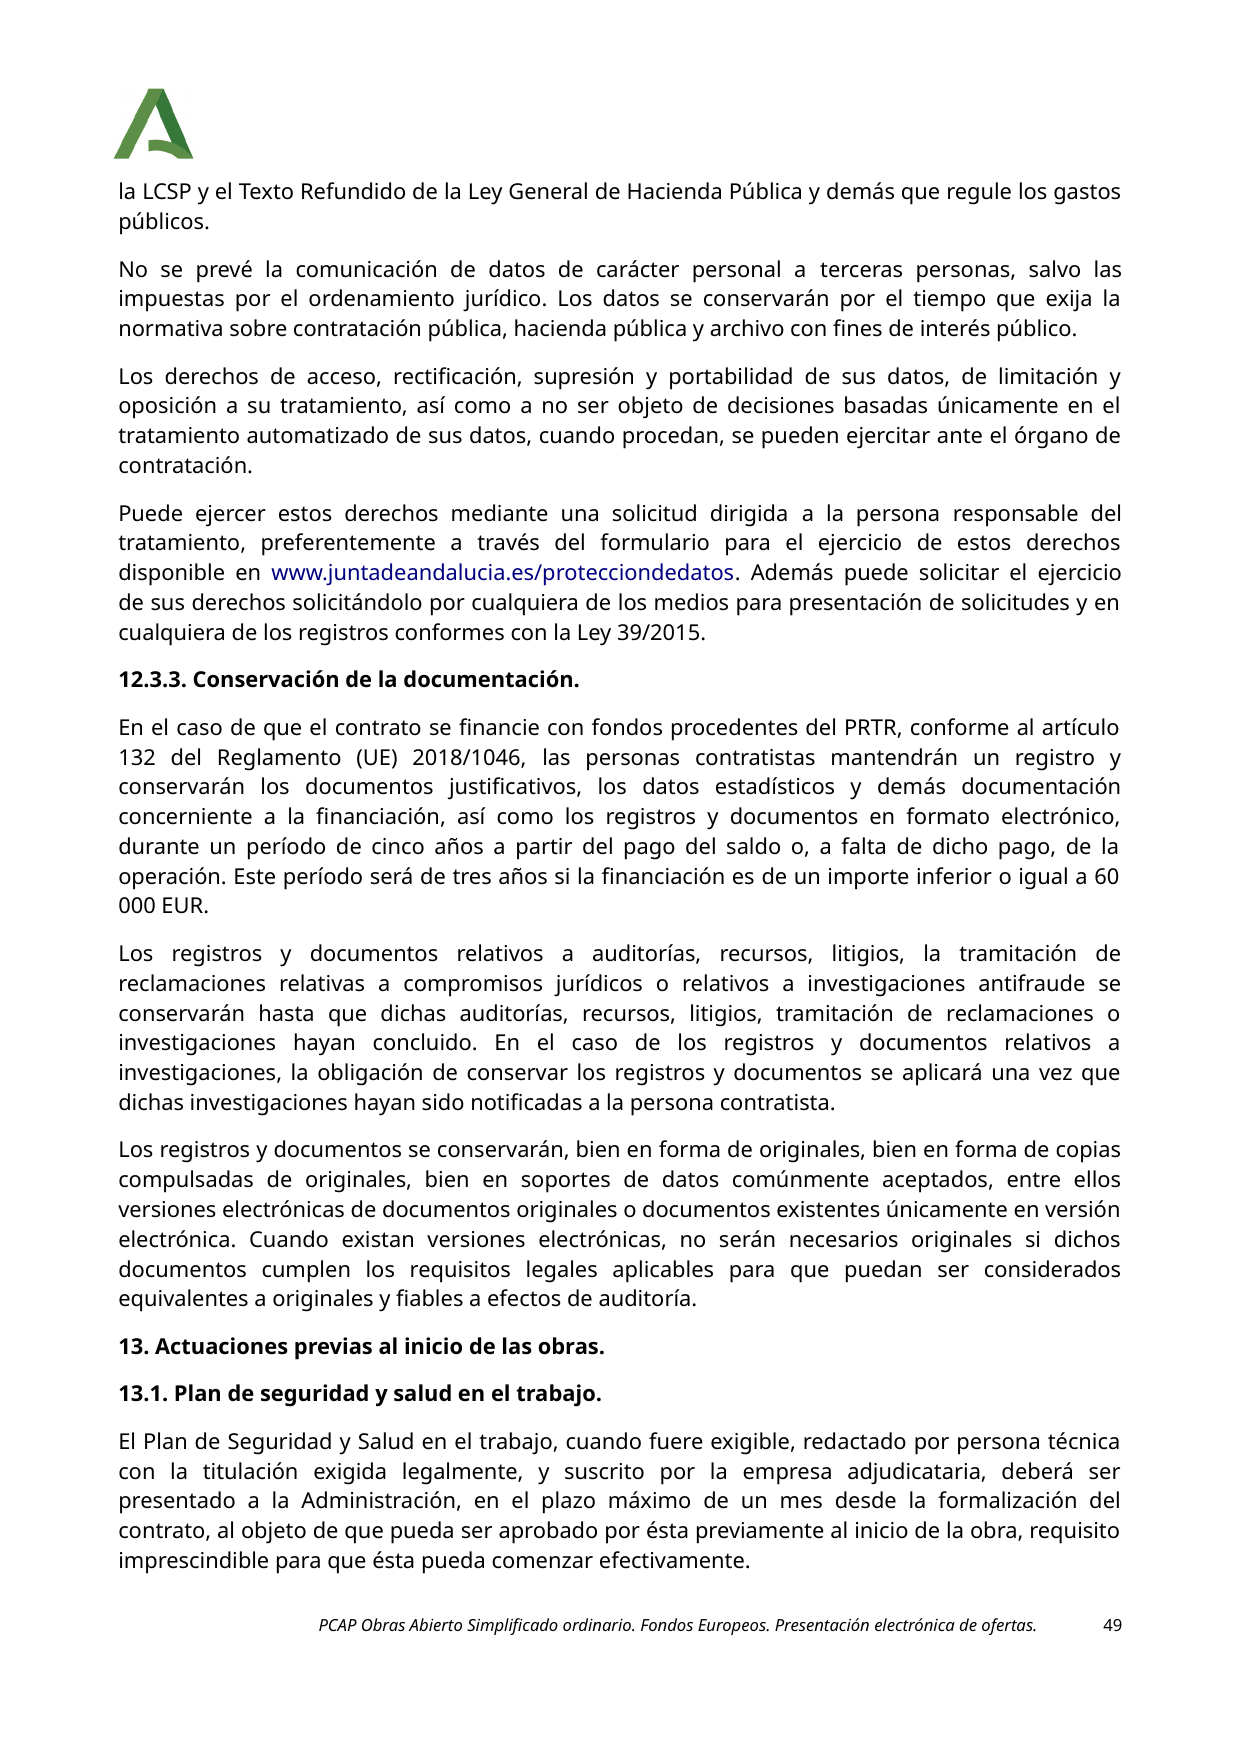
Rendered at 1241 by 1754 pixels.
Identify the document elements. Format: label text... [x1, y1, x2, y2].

picture [109, 84, 198, 163]
text Puede ejercer estos derechos mediante una solicitud dirigida a la persona responsable del tratamiento, preferentemente a través del formulario para el ejercicio de estos derechos disponible en www.juntadeandalucia.es/protecciondedatos. Además puede solicitar el ejercicio de sus derechos solicitándolo por cualquiera de los medios para presentación de solicitudes y en cualquiera de los registros conformes con la Ley 39/2015. [118, 498, 1122, 647]
subtitle 13. Actuaciones previas al inicio de las obras. [118, 1331, 1122, 1361]
text Los registros y documentos se conservarán, bien en forma de originales, bien en forma de copias compulsadas de originales, bien en soportes de datos comúnmente aceptados, entre ellos versiones electrónicas de documentos originales o documentos existentes únicamente en versión electrónica. Cuando existan versiones electrónicas, no serán necesarios originales si dichos documentos cumplen los requisitos legales aplicables para que puedan ser considerados equivalentes a originales y fiables a efectos de auditoría. [118, 1134, 1122, 1313]
text El Plan de Seguridad y Salud en el trabajo, cuando fuere exigible, redactado por persona técnica con la titulación exigida legalmente, y suscrito por la empresa adjudicataria, deberá ser presentado a la Administración, en el plazo máximo de un mes desde la formalización del contrato, al objeto de que pueda ser aprobado por ésta previamente al inicio de la obra, requisito imprescindible para que ésta pueda comenzar efectivamente. [118, 1426, 1122, 1575]
text Los derechos de acceso, rectificación, supresión y portabilidad de sus datos, de limitación y oposición a su tratamiento, así como a no ser objeto de decisiones basadas únicamente en el tratamiento automatizado de sus datos, cuando procedan, se pueden ejercitar ante el órgano de contratación. [118, 361, 1122, 480]
subtitle 13.1. Plan de seguridad y salud en el trabajo. [118, 1378, 1122, 1408]
text Los registros y documentos relativos a auditorías, recursos, litigios, la tramitación de reclamaciones relativas a compromisos jurídicos o relativos a investigaciones antifraude se conservarán hasta que dichas auditorías, recursos, litigios, tramitación de reclamaciones o investigaciones hayan concluido. En el caso de los registros y documentos relativos a investigaciones, la obligación de conservar los registros y documentos se aplicará una vez que dichas investigaciones hayan sido notificadas a la persona contratista. [118, 938, 1122, 1117]
text No se prevé la comunicación de datos de carácter personal a terceras personas, salvo las impuestas por el ordenamiento jurídico. Los datos se conservarán por el tiempo que exija la normativa sobre contratación pública, hacienda pública y archivo con fines de interés público. [118, 254, 1122, 343]
text En el caso de que el contrato se financie con fondos procedentes del PRTR, conforme al artículo 132 del Reglamento (UE) 2018/1046, las personas contratistas mantendrán un registro y conservarán los documentos justificativos, los datos estadísticos y demás documentación concerniente a la financiación, así como los registros y documentos en formato electrónico, durante un período de cinco años a partir del pago del saldo o, a falta de dicho pago, de la operación. Este período será de tres años si la financiación es de un importe inferior o igual a 60 000 EUR. [118, 712, 1122, 920]
subtitle 12.3.3. Conservación de la documentación. [118, 664, 1122, 694]
text la LCSP y el Texto Refundido de la Ley General de Hacienda Pública y demás que regule los gastos públicos. [118, 176, 1122, 236]
